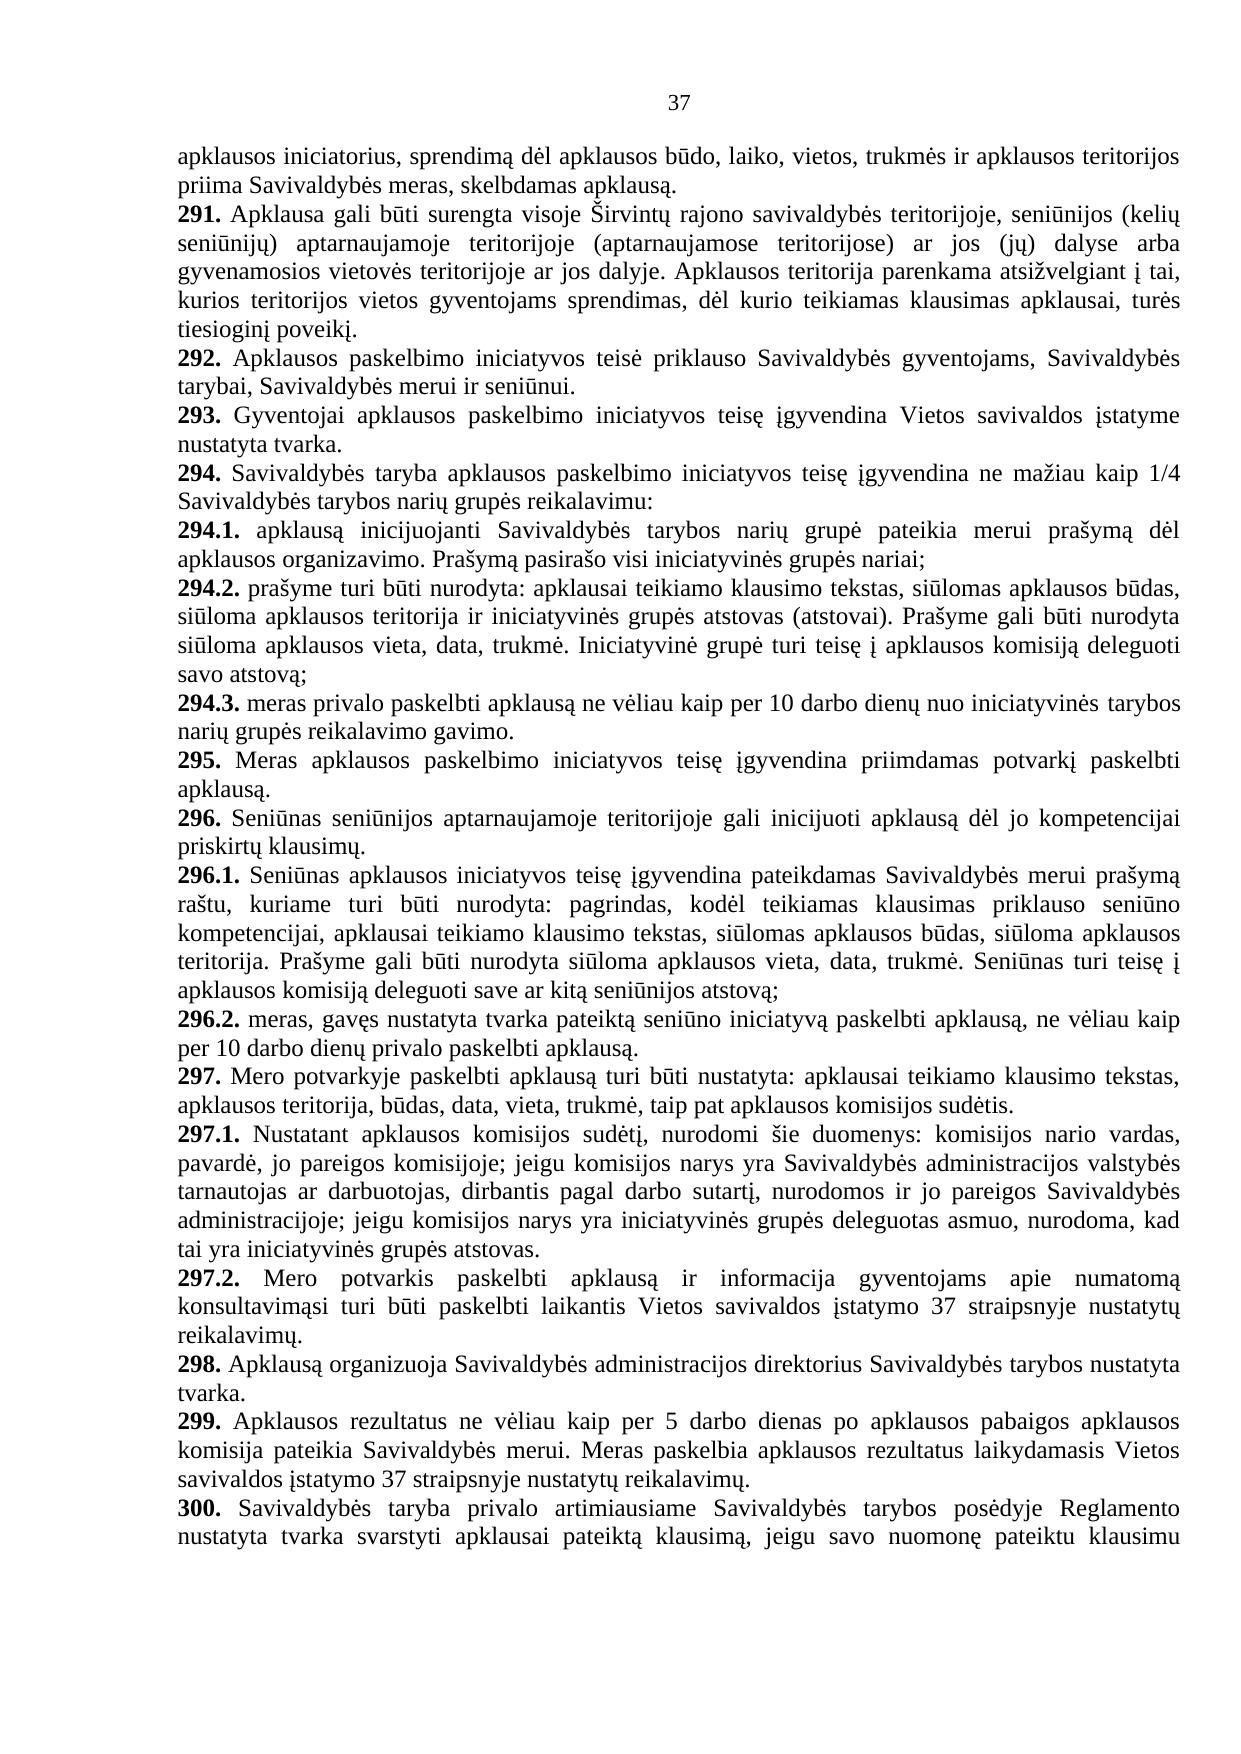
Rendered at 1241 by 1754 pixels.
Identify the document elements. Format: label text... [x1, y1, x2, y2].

text 296. Seniūnas seniūnijos aptarnaujamoje teritorijoje gali inicijuoti apklausą dėl jo kompetencijai priskirtų klausimų. [177, 803, 1181, 860]
text 296.2. meras, gavęs nustatyta tvarka pateiktą seniūno iniciatyvą paskelbti apklausą, ne vėliau kaip per 10 darbo dienų privalo paskelbti apklausą. [177, 1004, 1181, 1061]
text 299. Apklausos rezultatus ne vėliau kaip per 5 darbo dienas po apklausos pabaigos apklausos komisija pateikia Savivaldybės merui. Meras paskelbia apklausos rezultatus laikydamasis Vietos savivaldos įstatymo 37 straipsnyje nustatytų reikalavimų. [177, 1406, 1181, 1493]
text 294.2. prašyme turi būti nurodyta: apklausai teikiamo klausimo tekstas, siūlomas apklausos būdas, siūloma apklausos teritorija ir iniciatyvinės grupės atstovas (atstovai). Prašyme gali būti nurodyta siūloma apklausos vieta, data, trukmė. Iniciatyvinė grupė turi teisę į apklausos komisiją deleguoti savo atstovą; [177, 573, 1181, 688]
text 300. Savivaldybės taryba privalo artimiausiame Savivaldybės tarybos posėdyje Reglamento nustatyta tvarka svarstyti apklausai pateiktą klausimą, jeigu savo nuomonę pateiktu klausimu [177, 1493, 1181, 1550]
text 295. Meras apklausos paskelbimo iniciatyvos teisę įgyvendina priimdamas potvarkį paskelbti apklausą. [177, 745, 1181, 803]
text 298. Apklausą organizuoja Savivaldybės administracijos direktorius Savivaldybės tarybos nustatyta tvarka. [177, 1349, 1181, 1406]
text apklausos iniciatorius, sprendimą dėl apklausos būdo, laiko, vietos, trukmės ir apklausos teritorijos priima Savivaldybės meras, skelbdamas apklausą. [177, 141, 1181, 199]
text 291. Apklausa gali būti surengta visoje Širvintų rajono savivaldybės teritorijoje, seniūnijos (kelių seniūnijų) aptarnaujamoje teritorijoje (aptarnaujamose teritorijose) ar jos (jų) dalyse arba gyvenamosios vietovės teritorijoje ar jos dalyje. Apklausos teritorija parenkama atsižvelgiant į tai, kurios teritorijos vietos gyventojams sprendimas, dėl kurio teikiamas klausimas apklausai, turės tiesioginį poveikį. [177, 199, 1181, 343]
text 296.1. Seniūnas apklausos iniciatyvos teisę įgyvendina pateikdamas Savivaldybės merui prašymą raštu, kuriame turi būti nurodyta: pagrindas, kodėl teikiamas klausimas priklauso seniūno kompetencijai, apklausai teikiamo klausimo tekstas, siūlomas apklausos būdas, siūloma apklausos teritorija. Prašyme gali būti nurodyta siūloma apklausos vieta, data, trukmė. Seniūnas turi teisę į apklausos komisiją deleguoti save ar kitą seniūnijos atstovą; [177, 860, 1181, 1004]
text 294.3. meras privalo paskelbti apklausą ne vėliau kaip per 10 darbo dienų nuo iniciatyvinės tarybos narių grupės reikalavimo gavimo. [177, 688, 1181, 745]
text 297.1. Nustatant apklausos komisijos sudėtį, nurodomi šie duomenys: komisijos nario vardas, pavardė, jo pareigos komisijoje; jeigu komisijos narys yra Savivaldybės administracijos valstybės tarnautojas ar darbuotojas, dirbantis pagal darbo sutartį, nurodomos ir jo pareigos Savivaldybės administracijoje; jeigu komisijos narys yra iniciatyvinės grupės deleguotas asmuo, nurodoma, kad tai yra iniciatyvinės grupės atstovas. [177, 1119, 1181, 1263]
text 293. Gyventojai apklausos paskelbimo iniciatyvos teisę įgyvendina Vietos savivaldos įstatyme nustatyta tvarka. [177, 400, 1181, 458]
text 297.2. Mero potvarkis paskelbti apklausą ir informacija gyventojams apie numatomą konsultavimąsi turi būti paskelbti laikantis Vietos savivaldos įstatymo 37 straipsnyje nustatytų reikalavimų. [177, 1263, 1181, 1349]
text 297. Mero potvarkyje paskelbti apklausą turi būti nustatyta: apklausai teikiamo klausimo tekstas, apklausos teritorija, būdas, data, vieta, trukmė, taip pat apklausos komisijos sudėtis. [177, 1061, 1181, 1119]
text 294.1. apklausą inicijuojanti Savivaldybės tarybos narių grupė pateikia merui prašymą dėl apklausos organizavimo. Prašymą pasirašo visi iniciatyvinės grupės nariai; [177, 515, 1181, 573]
text 294. Savivaldybės taryba apklausos paskelbimo iniciatyvos teisę įgyvendina ne mažiau kaip 1/4 Savivaldybės tarybos narių grupės reikalavimu: [177, 458, 1181, 515]
text 292. Apklausos paskelbimo iniciatyvos teisė priklauso Savivaldybės gyventojams, Savivaldybės tarybai, Savivaldybės merui ir seniūnui. [177, 343, 1181, 400]
